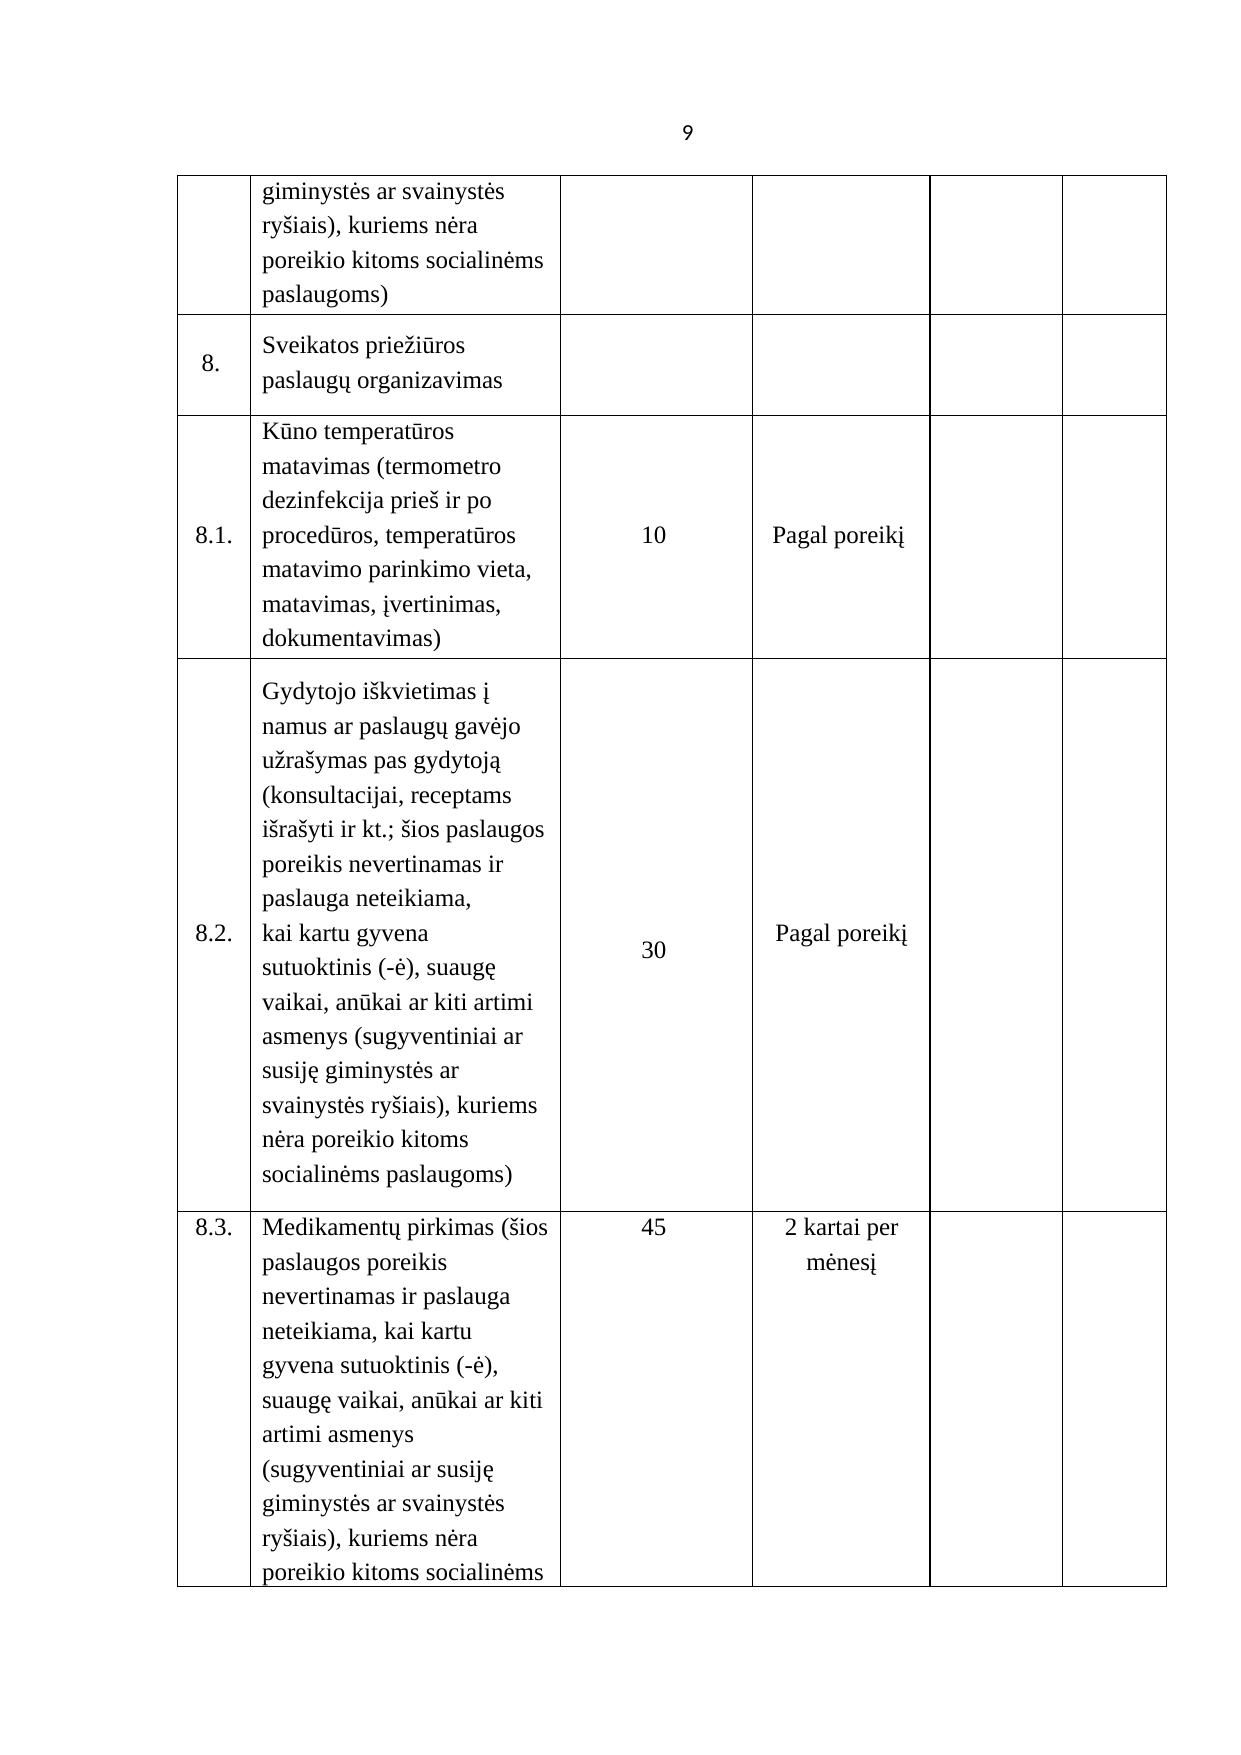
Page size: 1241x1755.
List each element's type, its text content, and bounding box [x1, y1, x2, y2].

table_cell 8.1. [178, 416, 250, 658]
table_cell [1063, 659, 1166, 1211]
table_cell 8. [178, 315, 250, 415]
table_cell 8.3. [178, 1212, 250, 1586]
table_cell [1063, 315, 1166, 415]
table_cell [753, 176, 929, 314]
table_cell [931, 659, 1062, 1211]
table_cell 2 kartai per mėnesį [753, 1212, 929, 1586]
table_cell Medikamentų pirkimas (šios paslaugos poreikis nevertinamas ir paslauga neteikiama, kai kartu gyvena sutuoktinis (-ė), suaugę vaikai, anūkai ar kiti artimi asmenys (sugyventiniai ar susiję giminystės ar svainystės ryšiais), kuriems nėra poreikio kitoms socialinėms [251, 1212, 560, 1586]
table_cell [931, 1212, 1062, 1586]
table_cell 45 [561, 1212, 752, 1586]
table_cell Gydytojo iškvietimas į namus ar paslaugų gavėjo užrašymas pas gydytoją (konsultacijai, receptams išrašyti ir kt.; šios paslaugos poreikis nevertinamas ir paslauga neteikiama, kai kartu gyvena sutuoktinis (-ė), suaugę vaikai, anūkai ar kiti artimi asmenys (sugyventiniai ar susiję giminystės ar svainystės ryšiais), kuriems nėra poreikio kitoms socialinėms paslaugoms) [251, 659, 560, 1211]
table_cell 30 [561, 659, 752, 1211]
table_cell [561, 315, 752, 415]
table_cell [931, 176, 1062, 314]
table_cell [753, 315, 929, 415]
table_cell Pagal poreikį [753, 416, 929, 658]
table_cell [931, 416, 1062, 658]
table_cell giminystės ar svainystės ryšiais), kuriems nėra poreikio kitoms socialinėms paslaugoms) [251, 176, 560, 314]
table_cell 10 [561, 416, 752, 658]
table_cell [1063, 1212, 1166, 1586]
table_cell Kūno temperatūros matavimas (termometro dezinfekcija prieš ir po procedūros, temperatūros matavimo parinkimo vieta, matavimas, įvertinimas, dokumentavimas) [251, 416, 560, 658]
table_cell [178, 176, 250, 314]
table_cell Pagal poreikį [753, 659, 929, 1211]
table_cell [1063, 176, 1166, 314]
table_cell [561, 176, 752, 314]
table_cell 8.2. [178, 659, 250, 1211]
table_cell [931, 315, 1062, 415]
table_cell Sveikatos priežiūros paslaugų organizavimas [251, 315, 560, 415]
table_cell [1063, 416, 1166, 658]
